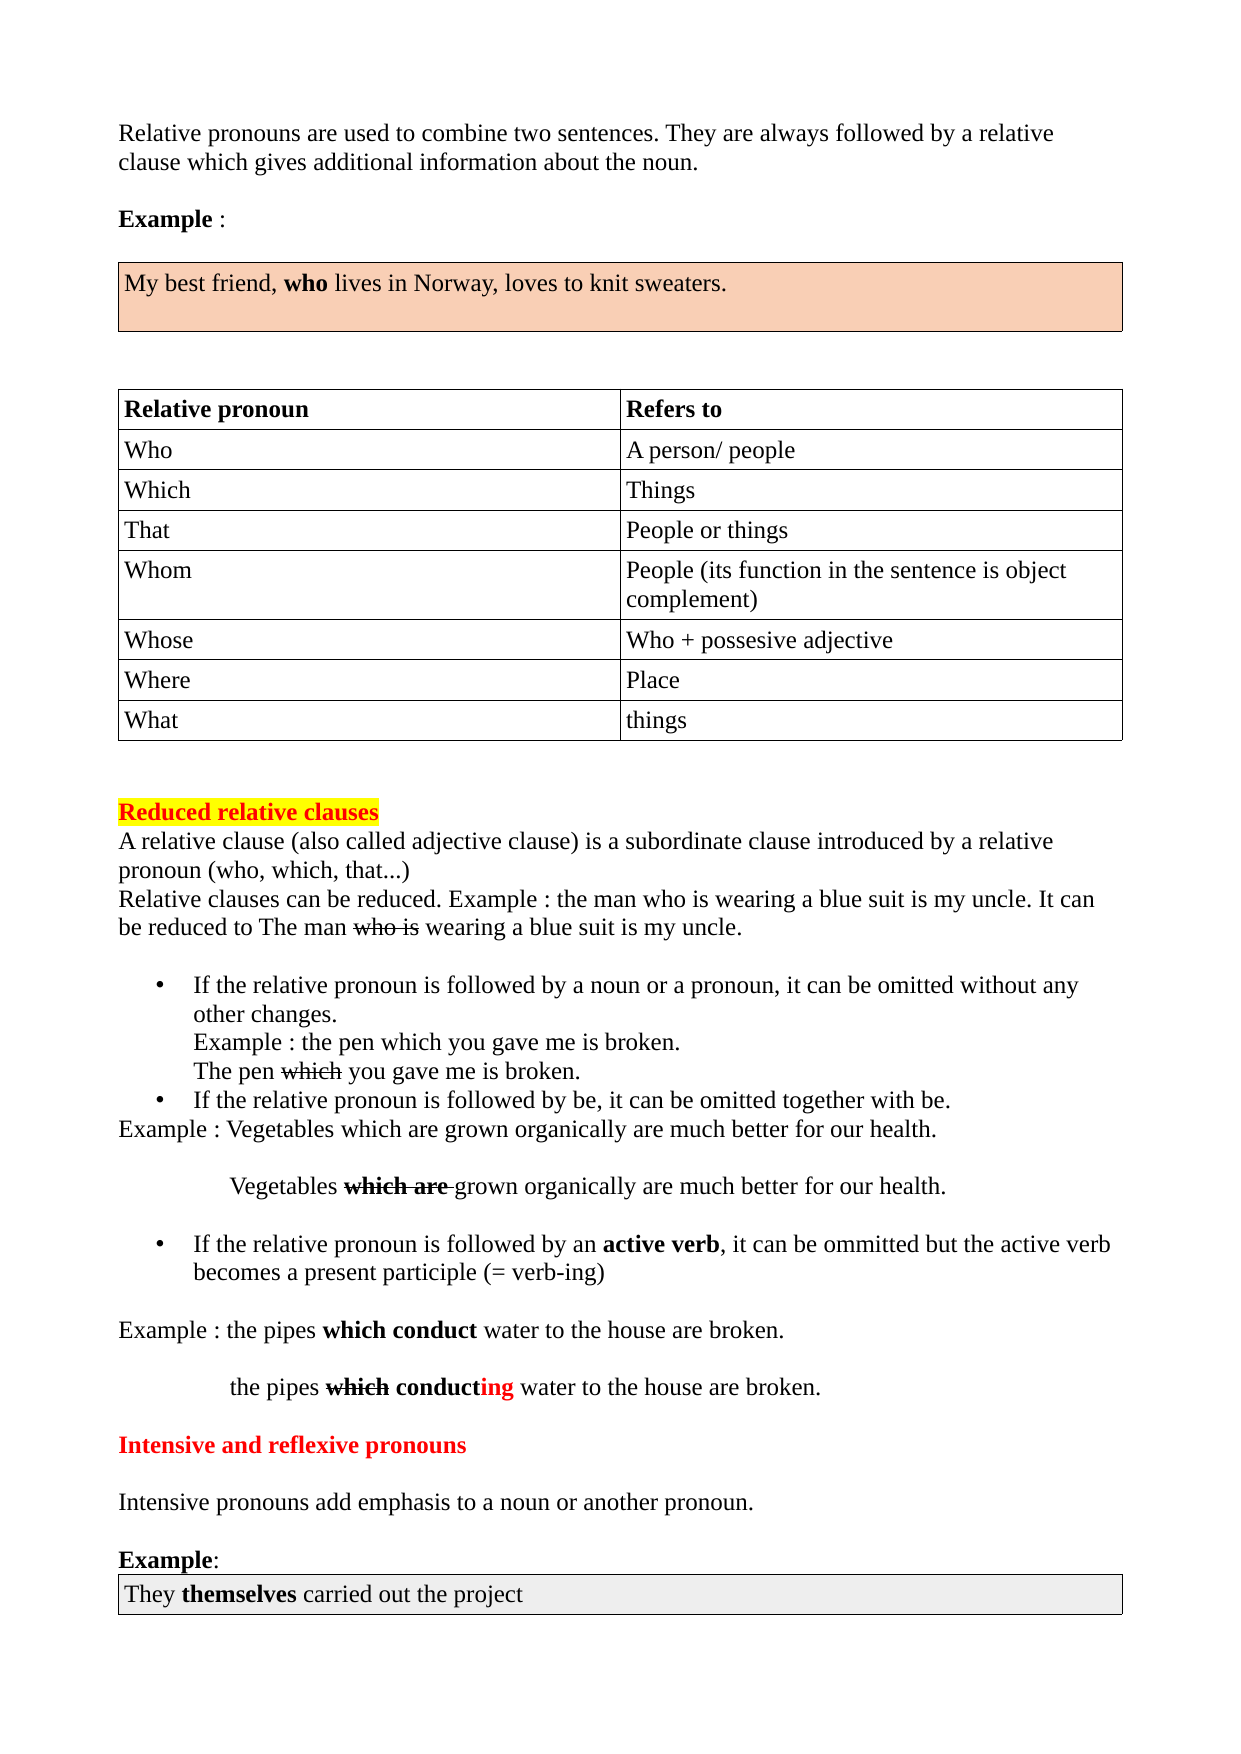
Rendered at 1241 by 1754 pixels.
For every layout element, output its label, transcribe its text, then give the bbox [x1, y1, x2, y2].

table_cell Where [119, 660, 620, 699]
list If the relative pronoun is followed by a noun or a pronoun, it can be omitted without any other changes. [156, 970, 1122, 1027]
table_cell things [621, 701, 1122, 740]
table_cell People (its function in the sentence is object complement) [621, 551, 1122, 619]
list Example : the pen which you gave me is broken. [156, 1027, 1122, 1056]
text Intensive and reflexive pronouns [118, 1430, 1122, 1459]
table_cell What [119, 701, 620, 740]
table_cell People or things [621, 511, 1122, 550]
table_cell Things [621, 470, 1122, 509]
text Relative pronouns are used to combine two sentences. They are always followed by a relative clause which gives additional information about the noun. [118, 118, 1122, 176]
table_cell Whom [119, 551, 620, 619]
list The pen which you gave me is broken. [156, 1056, 1122, 1085]
table_cell Who + possesive adjective [621, 620, 1122, 659]
table_cell Who [119, 430, 620, 469]
table_cell Which [119, 470, 620, 509]
text Intensive pronouns add emphasis to a noun or another pronoun. [118, 1487, 1122, 1516]
table_cell Place [621, 660, 1122, 699]
table_cell That [119, 511, 620, 550]
text Example : Vegetables which are grown organically are much better for our health. [118, 1114, 1122, 1142]
text Example : [118, 204, 1122, 233]
list If the relative pronoun is followed by an active verb, it can be ommitted but the active verb becomes a present participle (= verb-ing) [156, 1229, 1122, 1286]
list If the relative pronoun is followed by be, it can be omitted together with be. [156, 1085, 1122, 1114]
text the pipes which conducting water to the house are broken. [118, 1372, 1122, 1401]
table_header Relative pronoun [119, 390, 620, 429]
table_header My best friend, who lives in Norway, loves to knit sweaters. [119, 263, 1122, 331]
text Vegetables which are grown organically are much better for our health. [118, 1171, 1122, 1200]
text Relative clauses can be reduced. Example : the man who is wearing a blue suit is my uncle. It can be reduced to The man who is wearing a blue suit is my uncle. [118, 884, 1122, 941]
text Example : the pipes which conduct water to the house are broken. [118, 1315, 1122, 1344]
table_cell A person/ people [621, 430, 1122, 469]
table_header Refers to [621, 390, 1122, 429]
text Reduced relative clauses [118, 797, 1122, 826]
text A relative clause (also called adjective clause) is a subordinate clause introduced by a relative pronoun (who, which, that...) [118, 826, 1122, 884]
table_cell Whose [119, 620, 620, 659]
text Example: [118, 1545, 1122, 1574]
table_header They themselves carried out the project [119, 1575, 1122, 1614]
